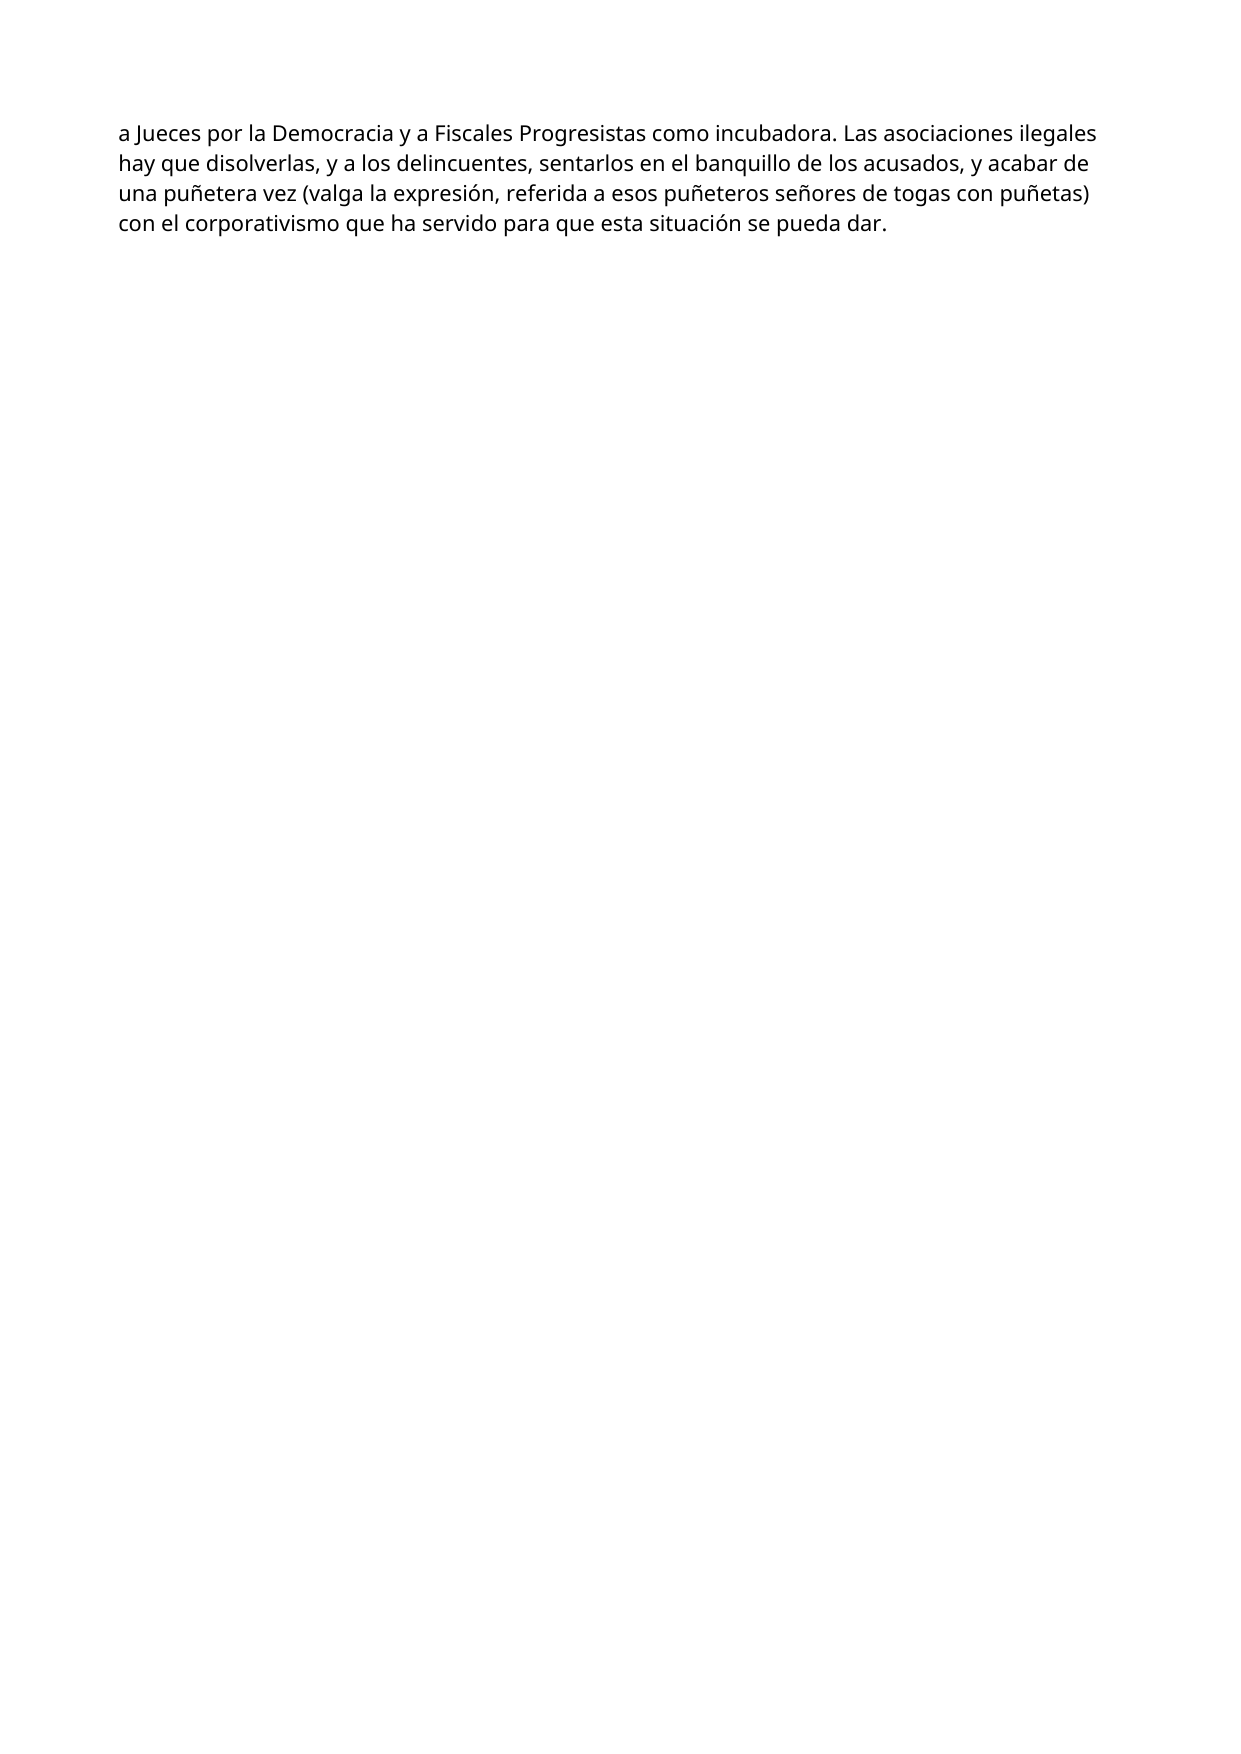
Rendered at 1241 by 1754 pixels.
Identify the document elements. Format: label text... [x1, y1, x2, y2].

text a Jueces por la Democracia y a Fiscales Progresistas como incubadora. Las asociaciones ilegales hay que disolverlas, y a los delincuentes, sentarlos en el banquillo de los acusados, y acabar de una puñetera vez (valga la expresión, referida a esos puñeteros señores de togas con puñetas) con el corporativismo que ha servido para que esta situación se pueda dar. [118, 118, 1122, 237]
